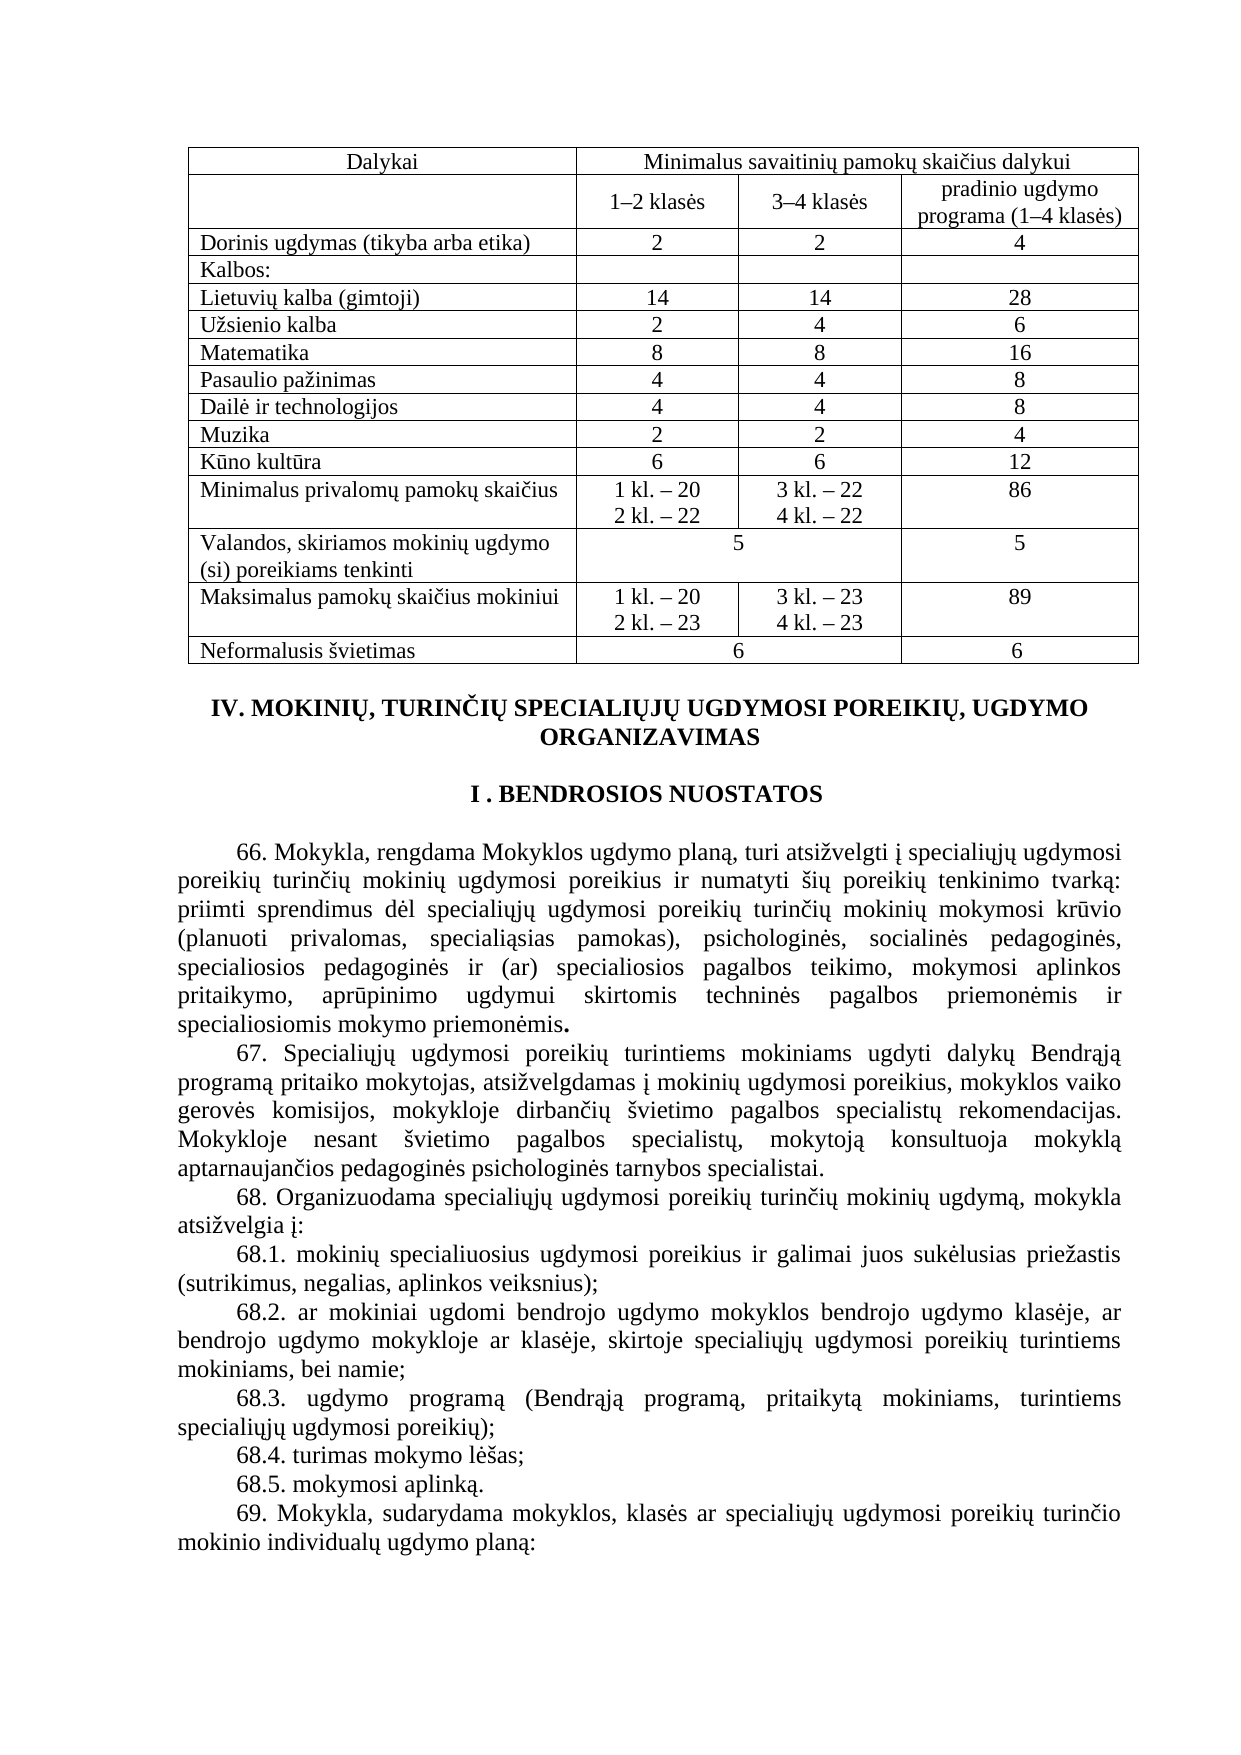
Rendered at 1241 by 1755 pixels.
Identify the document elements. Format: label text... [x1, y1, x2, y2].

table_cell 6 [902, 637, 1138, 663]
table_cell Valandos, skiriamos mokinių ugdymo (si) poreikiams tenkinti [189, 529, 576, 582]
text 67. Specialiųjų ugdymosi poreikių turintiems mokiniams ugdyti dalykų Bendrąją programą pritaiko mokytojas, atsižvelgdamas į mokinių ugdymosi poreikius, mokyklos vaiko gerovės komisijos, mokykloje dirbančių švietimo pagalbos specialistų rekomendacijas. Mokykloje nesant švietimo pagalbos specialistų, mokytoją konsultuoja mokyklą aptarnaujančios pedagoginės psichologinės tarnybos specialistai. [177, 1038, 1122, 1182]
table_cell 4 [902, 229, 1138, 255]
table_cell Dailė ir technologijos [189, 394, 576, 420]
table_cell Pasaulio pažinimas [189, 366, 576, 392]
table_cell [739, 256, 901, 283]
table_cell 5 [577, 529, 901, 582]
table_cell 8 [902, 394, 1138, 420]
table_cell 4 [739, 394, 901, 420]
table_cell 4 [577, 394, 738, 420]
text 68.4. turimas mokymo lėšas; [177, 1441, 1122, 1469]
table_cell 14 [577, 284, 738, 310]
table_header Dalykai [189, 148, 576, 174]
text I . BENDROSIOS NUOSTATOS [177, 779, 1122, 808]
table_cell 3 kl. – 22 4 kl. – 22 [739, 476, 901, 528]
table_cell 6 [739, 448, 901, 474]
table_cell 5 [902, 529, 1138, 582]
table_cell 16 [902, 339, 1138, 365]
table_cell 4 [577, 366, 738, 392]
table_cell 8 [739, 339, 901, 365]
table_cell Užsienio kalba [189, 311, 576, 338]
table_cell 3 kl. – 23 4 kl. – 23 [739, 583, 901, 636]
text 69. Mokykla, sudarydama mokyklos, klasės ar specialiųjų ugdymosi poreikių turinčio mokinio individualų ugdymo planą: [177, 1498, 1122, 1556]
table_cell Kūno kultūra [189, 448, 576, 474]
table_cell Matematika [189, 339, 576, 365]
table_cell 6 [577, 637, 901, 663]
table_cell Muzika [189, 421, 576, 447]
table_cell Maksimalus pamokų skaičius mokiniui [189, 583, 576, 636]
text 68. Organizuodama specialiųjų ugdymosi poreikių turinčių mokinių ugdymą, mokykla atsižvelgia į: [177, 1182, 1122, 1239]
table_cell 2 [577, 421, 738, 447]
table_cell 2 [739, 421, 901, 447]
table_cell 1–2 klasės [577, 175, 738, 228]
table_cell Kalbos: [189, 256, 576, 283]
table_cell 4 [902, 421, 1138, 447]
table_cell 8 [577, 339, 738, 365]
table_cell 14 [739, 284, 901, 310]
table_cell pradinio ugdymo programa (1–4 klasės) [902, 175, 1138, 228]
text 68.3. ugdymo programą (Bendrąją programą, pritaikytą mokiniams, turintiems specialiųjų ugdymosi poreikių); [177, 1383, 1122, 1441]
table_cell Dorinis ugdymas (tikyba arba etika) [189, 229, 576, 255]
text IV. MOKINIŲ, TURINČIŲ SPECIALIŲJŲ UGDYMOSI POREIKIŲ, UGDYMO ORGANIZAVIMAS [177, 693, 1122, 751]
table_cell 2 [739, 229, 901, 255]
table_cell 6 [577, 448, 738, 474]
table_cell 4 [739, 366, 901, 392]
table_cell [577, 256, 738, 283]
table_cell 12 [902, 448, 1138, 474]
text 68.2. ar mokiniai ugdomi bendrojo ugdymo mokyklos bendrojo ugdymo klasėje, ar bendrojo ugdymo mokykloje ar klasėje, skirtoje specialiųjų ugdymosi poreikių turintiems mokiniams, bei namie; [177, 1297, 1122, 1383]
table_cell 4 [739, 311, 901, 338]
table_cell 6 [902, 311, 1138, 338]
table_cell 2 [577, 311, 738, 338]
text 68.1. mokinių specialiuosius ugdymosi poreikius ir galimai juos sukėlusias priežastis (sutrikimus, negalias, aplinkos veiksnius); [177, 1239, 1122, 1297]
table_cell 2 [577, 229, 738, 255]
table_cell Lietuvių kalba (gimtoji) [189, 284, 576, 310]
table_cell 1 kl. – 20 2 kl. – 22 [577, 476, 738, 528]
table_cell 89 [902, 583, 1138, 636]
table_cell 3–4 klasės [739, 175, 901, 228]
table_cell [189, 175, 576, 228]
text 68.5. mokymosi aplinką. [177, 1469, 1122, 1498]
table_cell Minimalus privalomų pamokų skaičius [189, 476, 576, 528]
table_cell 8 [902, 366, 1138, 392]
table_cell Neformalusis švietimas [189, 637, 576, 663]
text 66. Mokykla, rengdama Mokyklos ugdymo planą, turi atsižvelgti į specialiųjų ugdymosi poreikių turinčių mokinių ugdymosi poreikius ir numatyti šių poreikių tenkinimo tvarką: priimti sprendimus dėl specialiųjų ugdymosi poreikių turinčių mokinių mokymosi krūvio (planuoti privalomas, specialiąsias pamokas), psichologinės, socialinės pedagoginės, specialiosios pedagoginės ir (ar) specialiosios pagalbos teikimo, mokymosi aplinkos pritaikymo, aprūpinimo ugdymui skirtomis techninės pagalbos priemonėmis ir specialiosiomis mokymo priemonėmis. [177, 837, 1122, 1038]
table_cell [902, 256, 1138, 283]
table_cell 1 kl. – 20 2 kl. – 23 [577, 583, 738, 636]
table_cell 86 [902, 476, 1138, 528]
table_header Minimalus savaitinių pamokų skaičius dalykui [577, 148, 1138, 174]
table_cell 28 [902, 284, 1138, 310]
